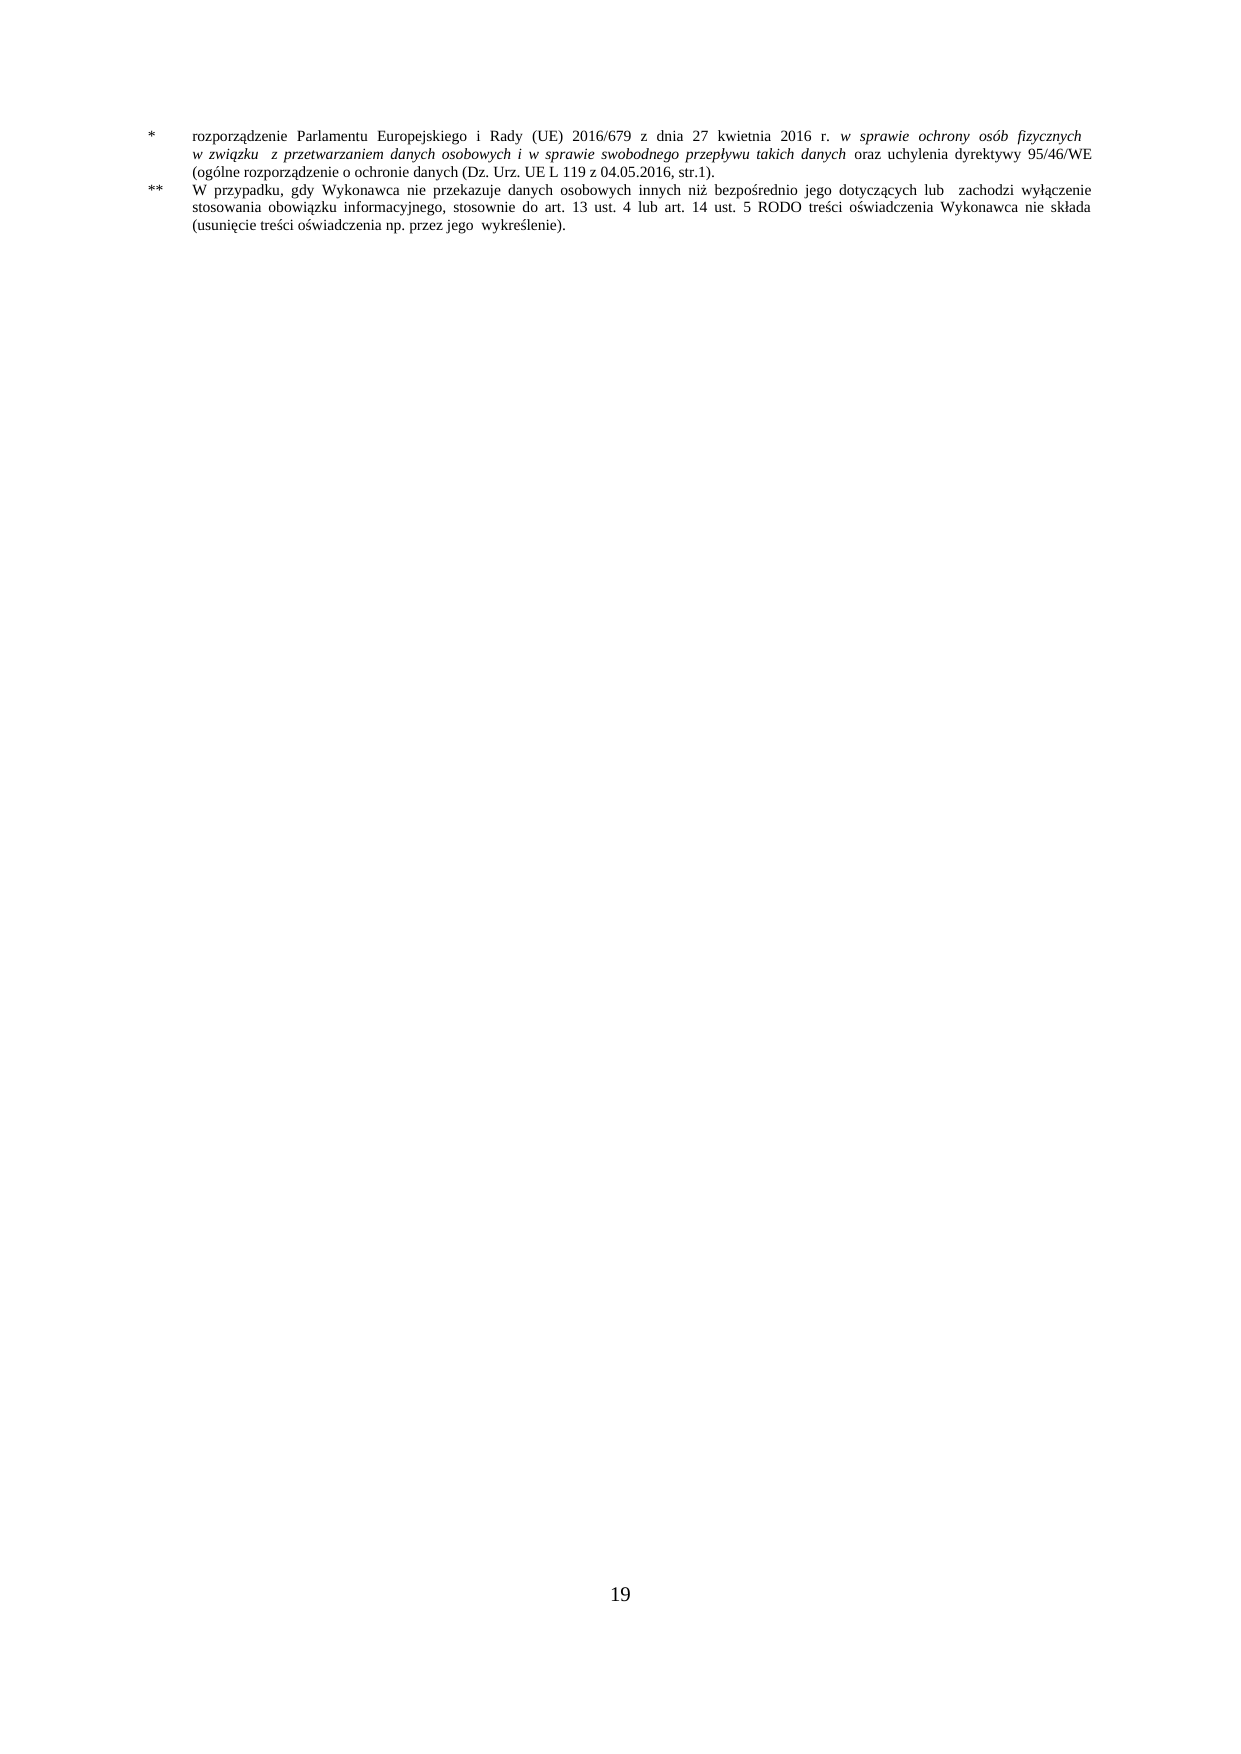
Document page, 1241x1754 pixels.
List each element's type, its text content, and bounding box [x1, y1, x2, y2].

text * rozporządzenie Parlamentu Europejskiego i Rady (UE) 2016/679 z dnia 27 kwietnia 2016 r. w sprawie ochrony osób fizycznych w związku z przetwarzaniem danych osobowych i w sprawie swobodnego przepływu takich danych oraz uchylenia dyrektywy 95/46/WE (ogólne rozporządzenie o ochronie danych (Dz. Urz. UE L 119 z 04.05.2016, str.1). [148, 127, 1092, 180]
text ** W przypadku, gdy Wykonawca nie przekazuje danych osobowych innych niż bezpośrednio jego dotyczących lub zachodzi wyłączenie stosowania obowiązku informacyjnego, stosownie do art. 13 ust. 4 lub art. 14 ust. 5 RODO treści oświadczenia Wykonawca nie składa (usunięcie treści oświadczenia np. przez jego wykreślenie). [148, 180, 1092, 234]
